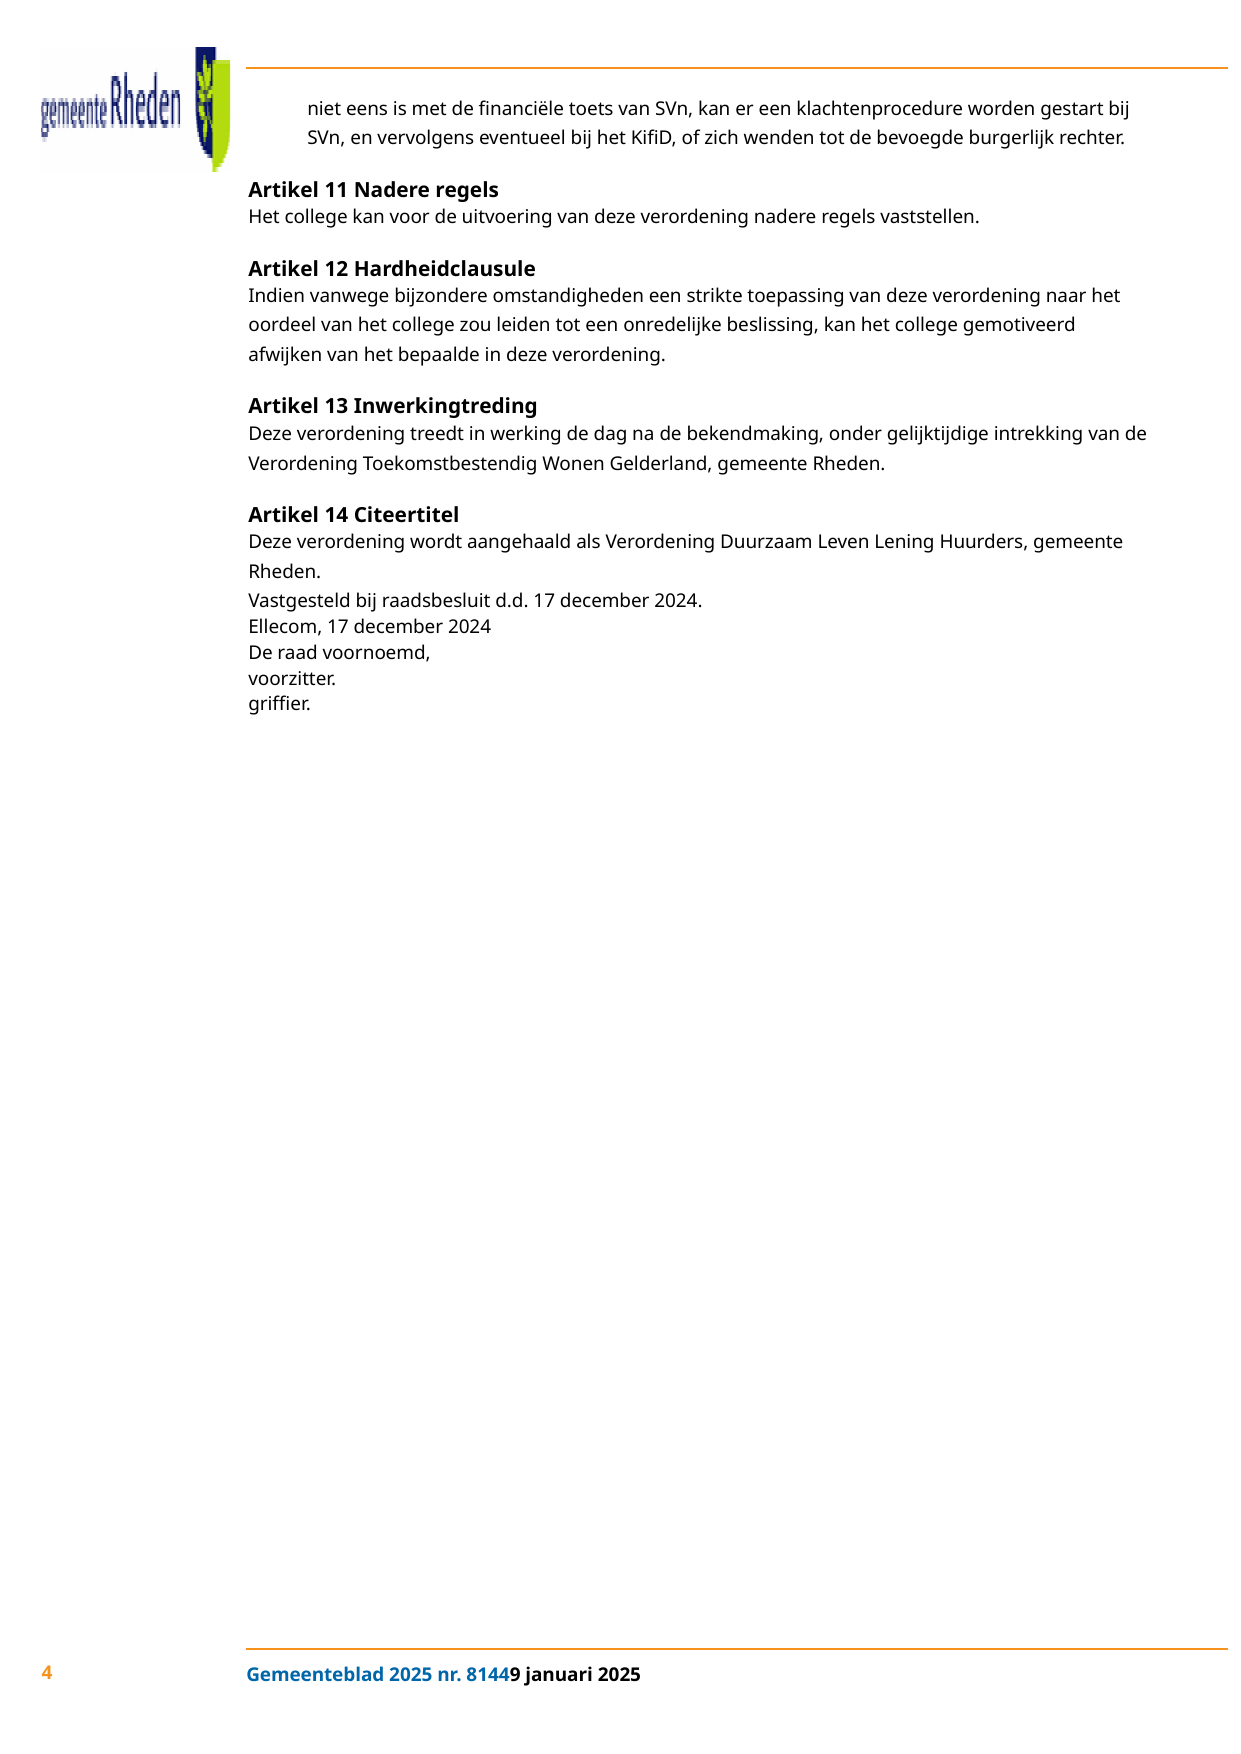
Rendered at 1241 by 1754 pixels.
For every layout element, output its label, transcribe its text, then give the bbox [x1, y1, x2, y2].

text griffier. [248, 691, 1152, 716]
text De raad voornoemd, [248, 639, 1152, 665]
text voorzitter. [248, 665, 1152, 691]
text Artikel 14 Citeertitel [248, 500, 1152, 528]
text Het college kan voor de uitvoering van deze verordening nadere regels vaststellen. [248, 203, 1152, 229]
text Vastgesteld bij raadsbesluit d.d. 17 december 2024. [248, 588, 1152, 613]
list niet eens is met de financiële toets van SVn, kan er een klachtenprocedure worden gestart bij SVn, en vervolgens eventueel bij het KifiD, of zich wenden tot de bevoegde burgerlijk rechter. [248, 95, 1152, 150]
text Artikel 11 Nadere regels [248, 175, 1152, 203]
text Artikel 13 Inwerkingtreding [248, 392, 1152, 420]
text Deze verordening treedt in werking de dag na de bekendmaking, onder gelijktijdige intrekking van de Verordening Toekomstbestendig Wonen Gelderland, gemeente Rheden. [248, 420, 1152, 475]
text Ellecom, 17 december 2024 [248, 613, 1152, 639]
text Indien vanwege bijzondere omstandigheden een strikte toepassing van deze verordening naar het oordeel van het college zou leiden tot een onredelijke beslissing, kan het college gemotiveerd afwijken van het bepaalde in deze verordening. [248, 282, 1152, 367]
text Artikel 12 Hardheidclausule [248, 254, 1152, 282]
text Deze verordening wordt aangehaald als Verordening Duurzaam Leven Lening Huurders, gemeente Rheden. [248, 528, 1152, 584]
picture [41, 47, 231, 172]
